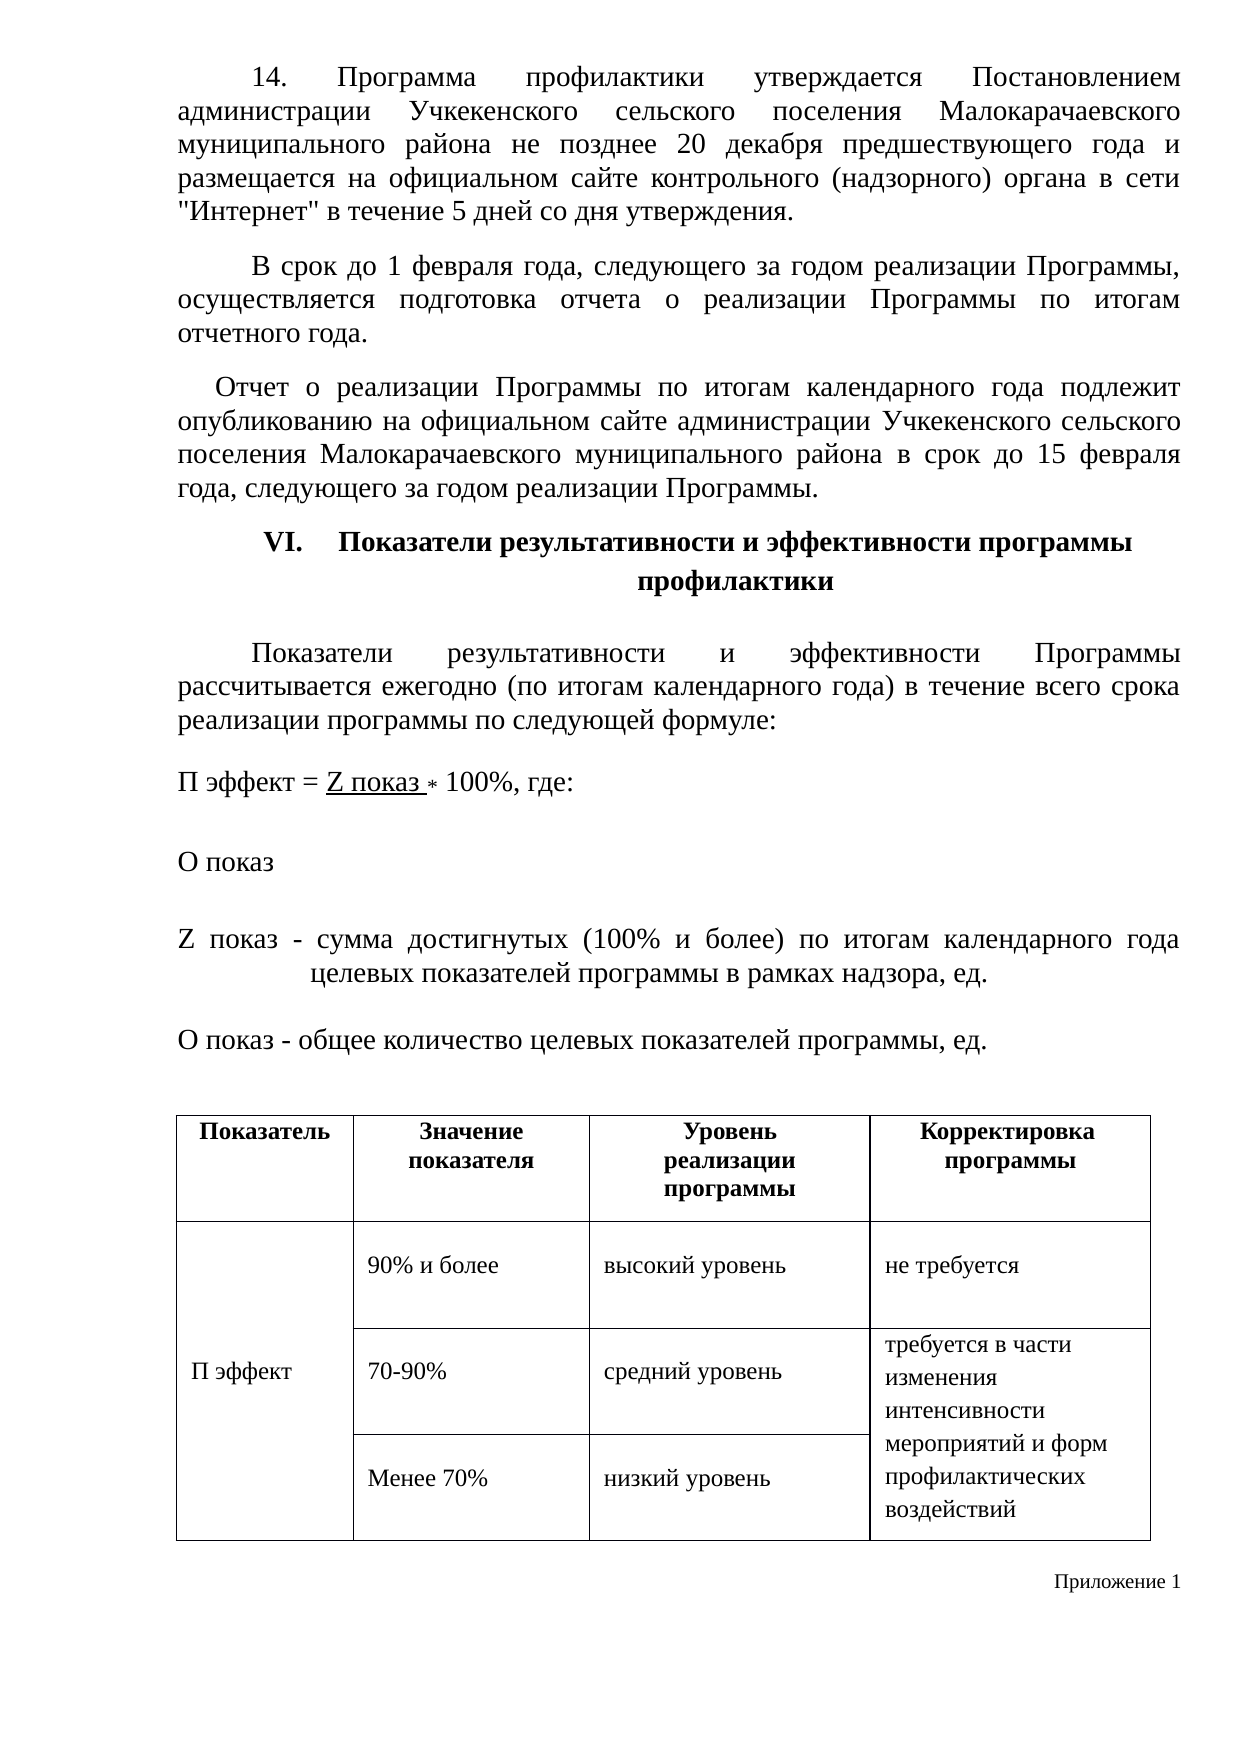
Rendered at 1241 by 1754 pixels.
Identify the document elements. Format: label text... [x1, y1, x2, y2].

text Приложение 1 [177, 1567, 1181, 1593]
text Показатели результативности и эффективности Программы рассчитывается ежегодно (по итогам календарного года) в течение всего срока реализации программы по следующей формуле: [177, 635, 1181, 735]
text В срок до 1 февраля года, следующего за годом реализации Программы, осуществляется подготовка отчета о реализации Программы по итогам отчетного года. [177, 248, 1181, 348]
table_header Значение показателя [354, 1116, 589, 1221]
table_cell высокий уровень [590, 1222, 869, 1328]
table_cell средний уровень [590, 1329, 869, 1434]
table_header Показатель [177, 1116, 353, 1221]
text Отчет о реализации Программы по итогам календарного года подлежит опубликованию на официальном сайте администрации Учкекенского сельского поселения Малокарачаевского муниципального района в срок до 15 февраля года, следующего за годом реализации Программы. [177, 369, 1181, 503]
table_cell требуется в части изменения интенсивности мероприятий и форм профилактических воздействий [871, 1329, 1150, 1540]
table_cell низкий уровень [590, 1435, 869, 1540]
table_cell 70-90% [354, 1329, 589, 1434]
text 14. Программа профилактики утверждается Постановлением администрации Учкекенского сельского поселения Малокарачаевского муниципального района не позднее 20 декабря предшествующего года и размещается на официальном сайте контрольного (надзорного) органа в сети "Интернет" в течение 5 дней со дня утверждения. [177, 59, 1181, 227]
text П эффект = Z показ * 100%, где: [177, 756, 1181, 799]
text Z показ - сумма достигнутых (100% и более) по итогам календарного года целевых показателей программы в рамках надзора, ед. [177, 921, 1181, 988]
list Показатели результативности и эффективности программы профилактики [215, 524, 1181, 596]
table_cell Менее 70% [354, 1435, 589, 1540]
table_cell не требуется [871, 1222, 1150, 1328]
text О показ [177, 844, 1181, 878]
table_cell 90% и более [354, 1222, 589, 1328]
table_cell П эффект [177, 1222, 353, 1540]
text О показ - общее количество целевых показателей программы, ед. [177, 1022, 1181, 1056]
table_header Корректировка программы [871, 1116, 1150, 1221]
table_header Уровень реализации программы [590, 1116, 869, 1221]
